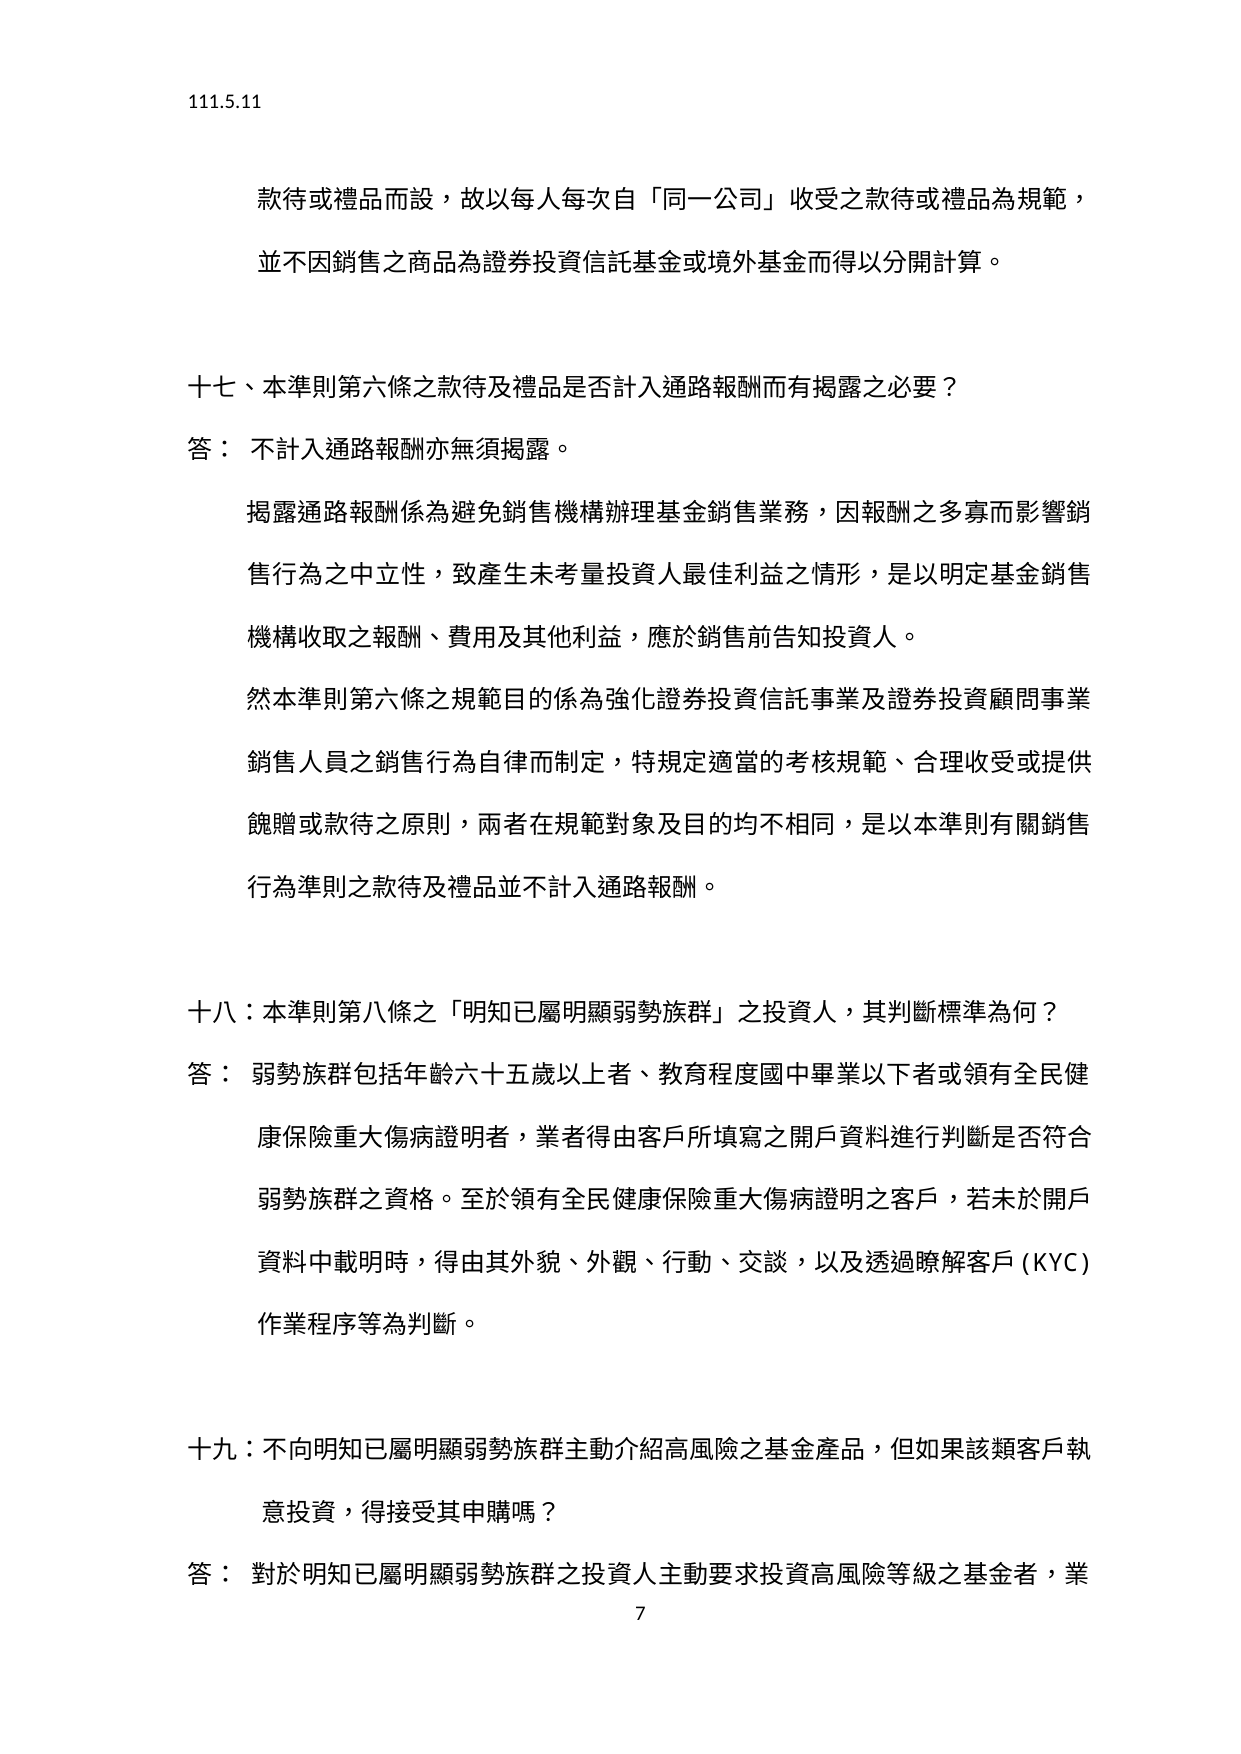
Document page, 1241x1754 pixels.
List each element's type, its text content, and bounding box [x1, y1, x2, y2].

text 答： 不計入通路報酬亦無須揭露。 [187, 406, 1093, 469]
text 十九：不向明知已屬明顯弱勢族群主動介紹高風險之基金產品，但如果該類客戶執意投資，得接受其申購嗎？ [187, 1406, 1093, 1531]
text 答： 對於明知已屬明顯弱勢族群之投資人主動要求投資高風險等級之基金者，業 [187, 1531, 1093, 1594]
text 十八：本準則第八條之「明知已屬明顯弱勢族群」之投資人，其判斷標準為何？ [187, 969, 1093, 1031]
text 款待或禮品而設，故以每人每次自「同一公司」收受之款待或禮品為規範，並不因銷售之商品為證券投資信託基金或境外基金而得以分開計算。 [187, 156, 1093, 281]
text 揭露通路報酬係為避免銷售機構辦理基金銷售業務，因報酬之多寡而影響銷售行為之中立性，致產生未考量投資人最佳利益之情形，是以明定基金銷售機構收取之報酬、費用及其他利益，應於銷售前告知投資人。 [246, 469, 1093, 656]
text 然本準則第六條之規範目的係為強化證券投資信託事業及證券投資顧問事業銷售人員之銷售行為自律而制定，特規定適當的考核規範、合理收受或提供餽贈或款待之原則，兩者在規範對象及目的均不相同，是以本準則有關銷售行為準則之款待及禮品並不計入通路報酬。 [246, 656, 1093, 906]
text 答： 弱勢族群包括年齡六十五歲以上者、教育程度國中畢業以下者或領有全民健康保險重大傷病證明者，業者得由客戶所填寫之開戶資料進行判斷是否符合弱勢族群之資格。至於領有全民健康保險重大傷病證明之客戶，若未於開戶資料中載明時，得由其外貌、外觀、行動、交談，以及透過瞭解客戶(KYC)作業程序等為判斷。 [187, 1031, 1093, 1344]
text 十七、本準則第六條之款待及禮品是否計入通路報酬而有揭露之必要？ [187, 344, 1093, 406]
